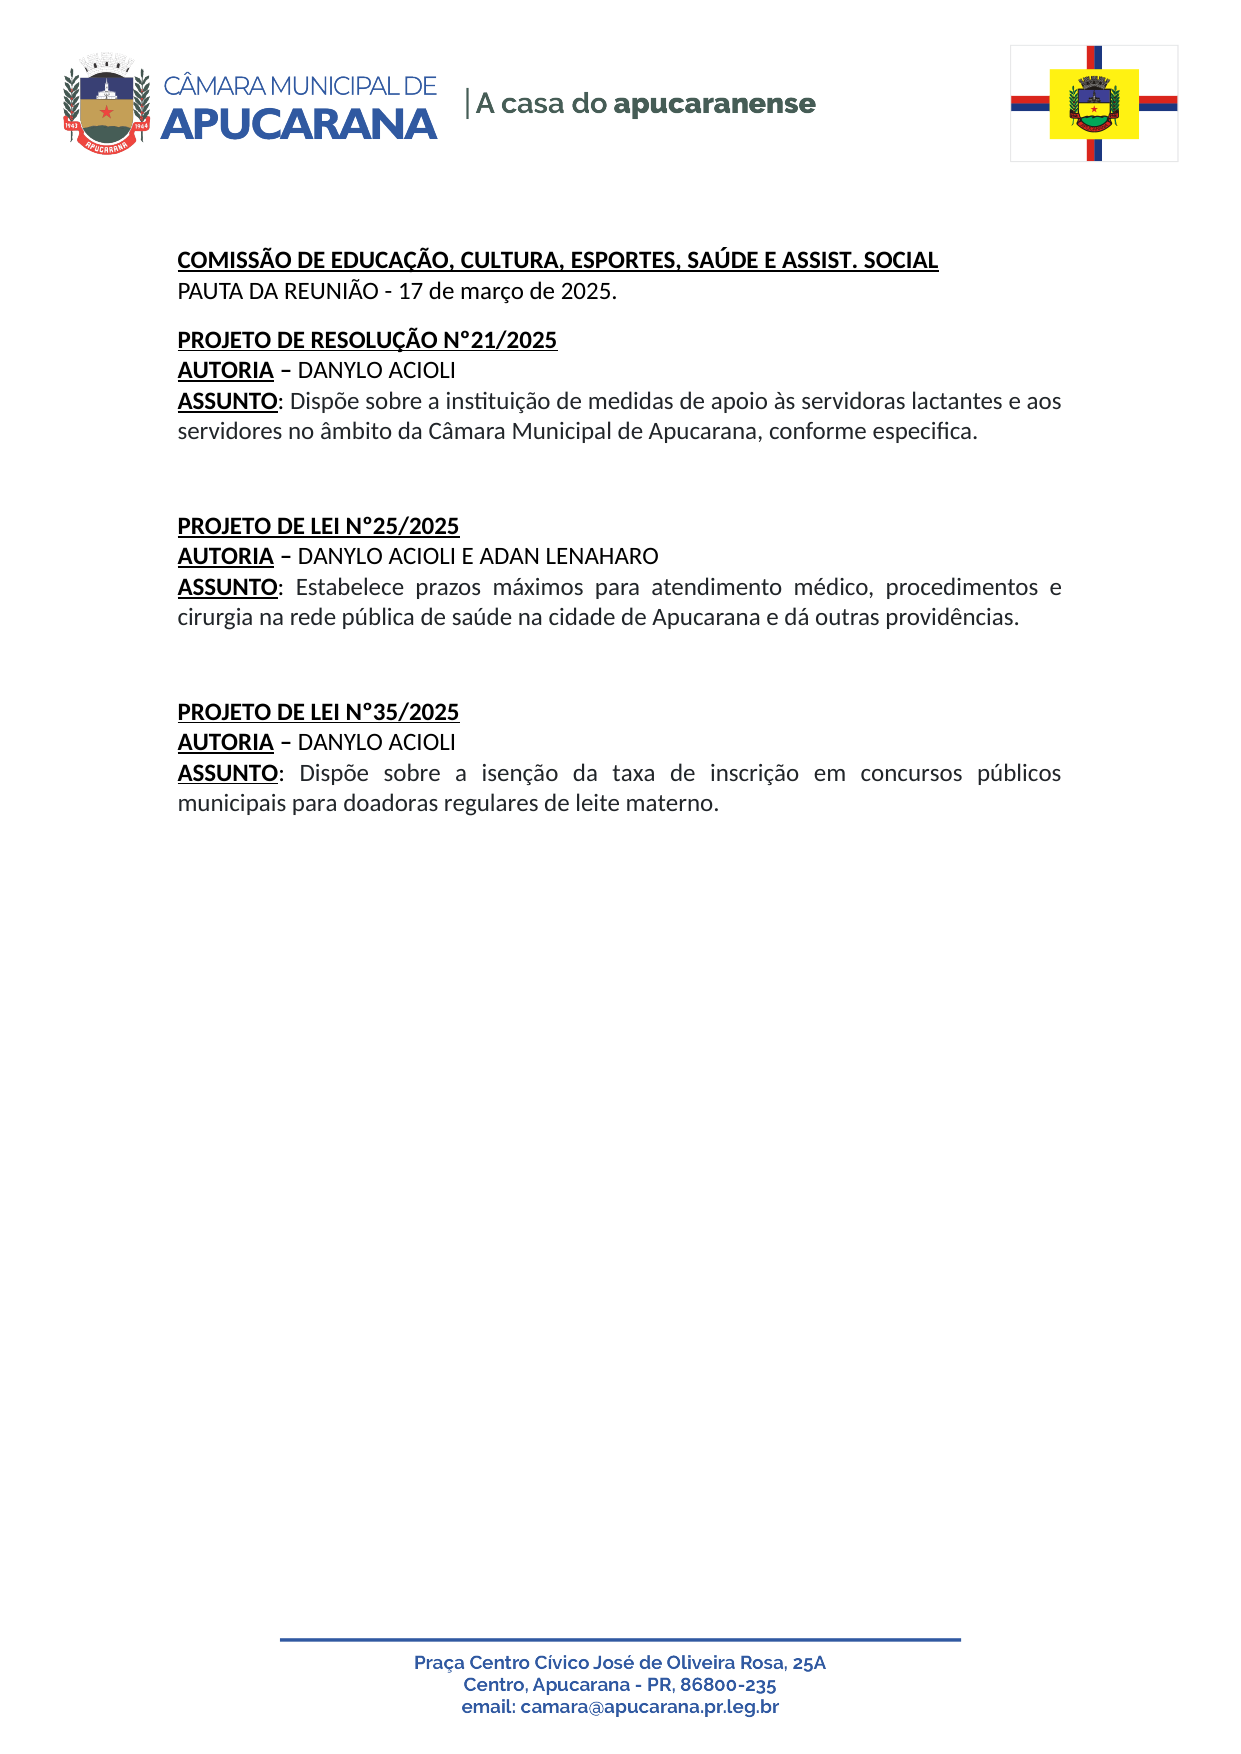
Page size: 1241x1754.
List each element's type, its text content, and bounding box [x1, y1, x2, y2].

text COMISSÃO DE EDUCAÇÃO, CULTURA, ESPORTES, SAÚDE E ASSIST. SOCIAL [177, 244, 1063, 275]
text ASSUNTO: Dispõe sobre a instituição de medidas de apoio às servidoras lactantes e aos servidores no âmbito da Câmara Municipal de Apucarana, conforme especifica. [177, 385, 1063, 446]
text ASSUNTO: Dispõe sobre a isenção da taxa de inscrição em concursos públicos municipais para doadoras regulares de leite materno. [177, 757, 1063, 818]
text PAUTA DA REUNIÃO - 17 de março de 2025. [177, 275, 1063, 305]
text AUTORIA – DANYLO ACIOLI E ADAN LENAHARO [177, 540, 1063, 571]
text AUTORIA – DANYLO ACIOLI [177, 354, 1063, 385]
text PROJETO DE RESOLUÇÃO Nº21/2025 [177, 324, 1063, 354]
text PROJETO DE LEI Nº25/2025 [177, 510, 1063, 540]
text AUTORIA – DANYLO ACIOLI [177, 726, 1063, 757]
text PROJETO DE LEI Nº35/2025 [177, 696, 1063, 726]
text ASSUNTO: Estabelece prazos máximos para atendimento médico, procedimentos e cirurgia na rede pública de saúde na cidade de Apucarana e dá outras providências. [177, 571, 1063, 632]
